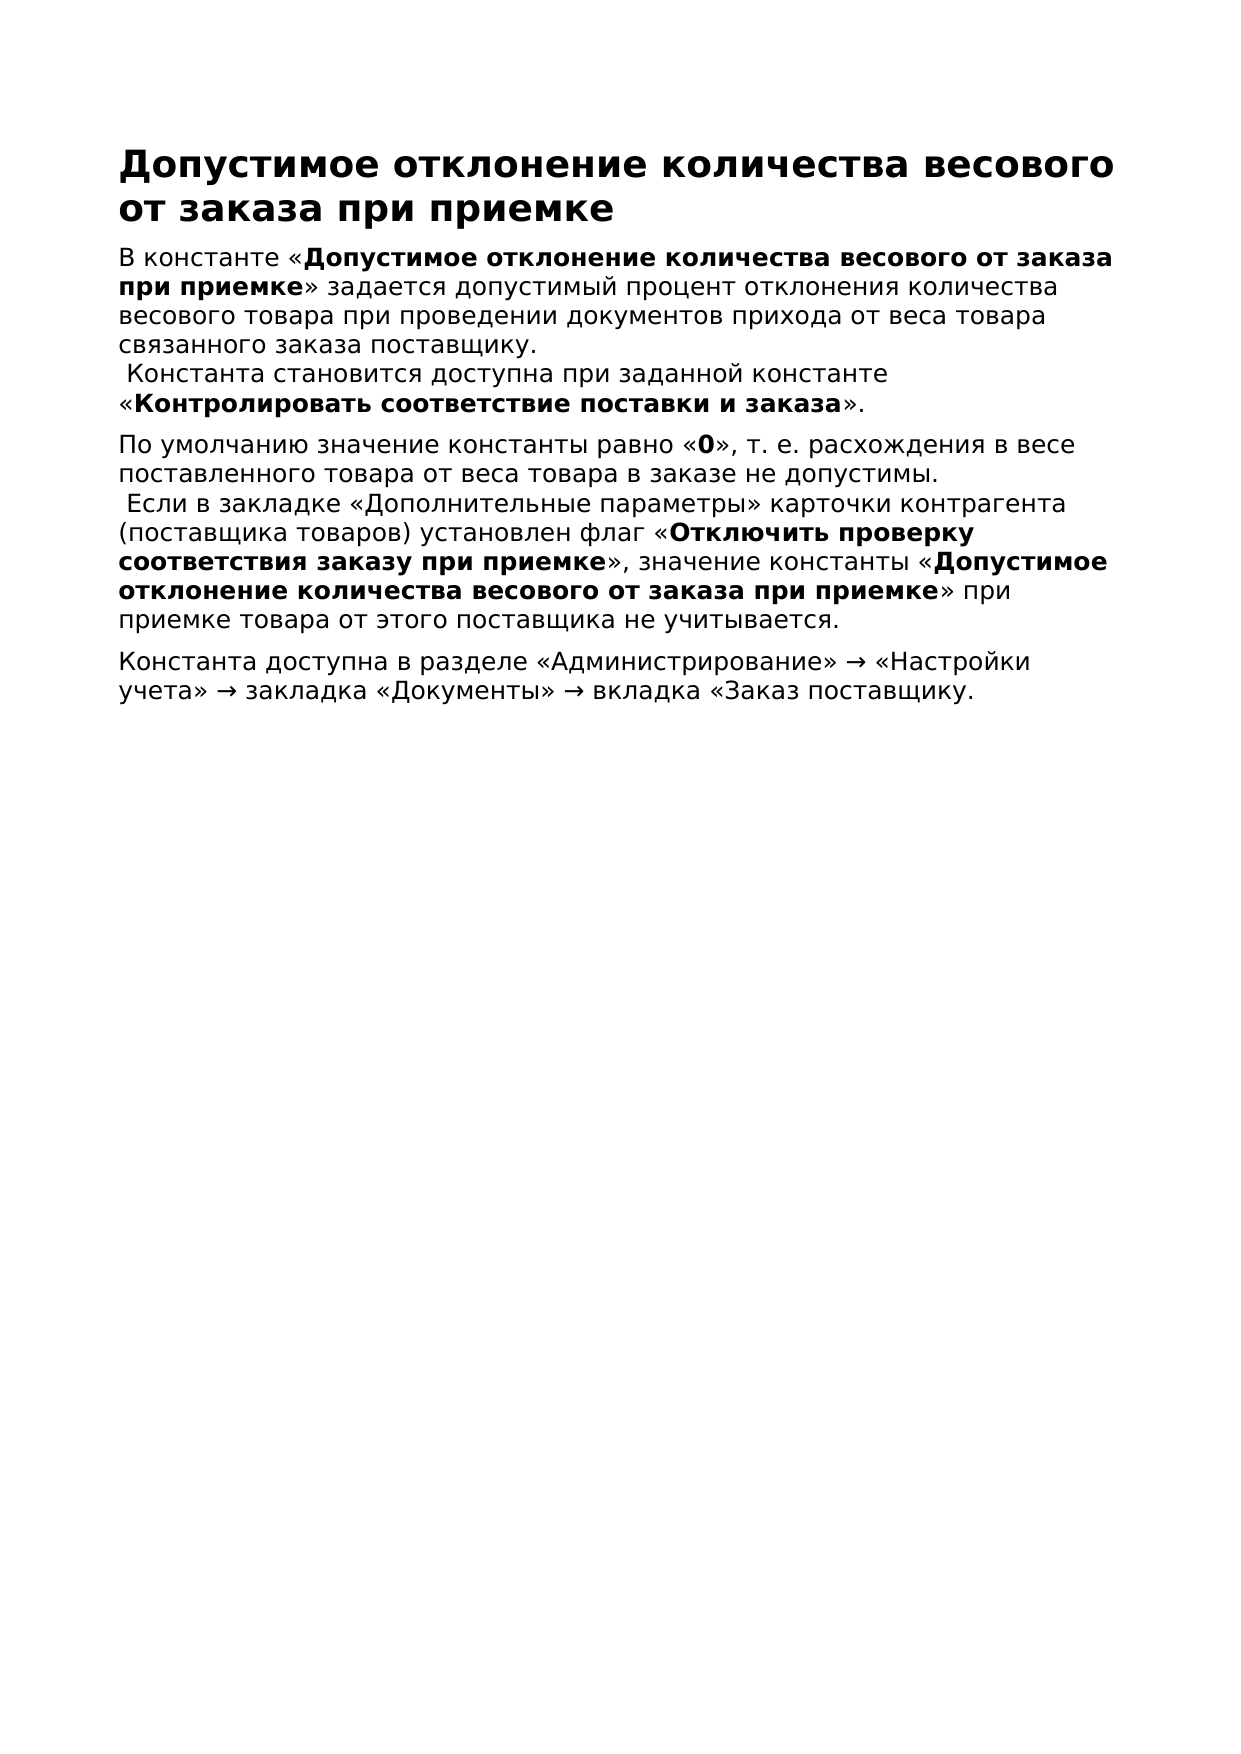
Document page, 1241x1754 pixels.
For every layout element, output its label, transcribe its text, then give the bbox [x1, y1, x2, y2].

text В константе «Допустимое отклонение количества весового от заказа при приемке» задается допустимый процент отклонения количества весового товара при проведении документов прихода от веса товара связанного заказа поставщику. Константа становится доступна при заданной константе «Контролировать соответствие поставки и заказа». [118, 243, 1122, 418]
text Константа доступна в разделе «Администрирование» → «Настройки учета» → закладка «Документы» → вкладка «Заказ поставщику. [118, 647, 1122, 705]
text По умолчанию значение константы равно «0», т. е. расхождения в весе поставленного товара от веса товара в заказе не допустимы. Если в закладке «Дополнительные параметры» карточки контрагента (поставщика товаров) установлен флаг «Отключить проверку соответствия заказу при приемке», значение константы «Допустимое отклонение количества весового от заказа при приемке» при приемке товара от этого поставщика не учитывается. [118, 430, 1122, 634]
subtitle Допустимое отклонение количества весового от заказа при приемке [118, 143, 1122, 230]
